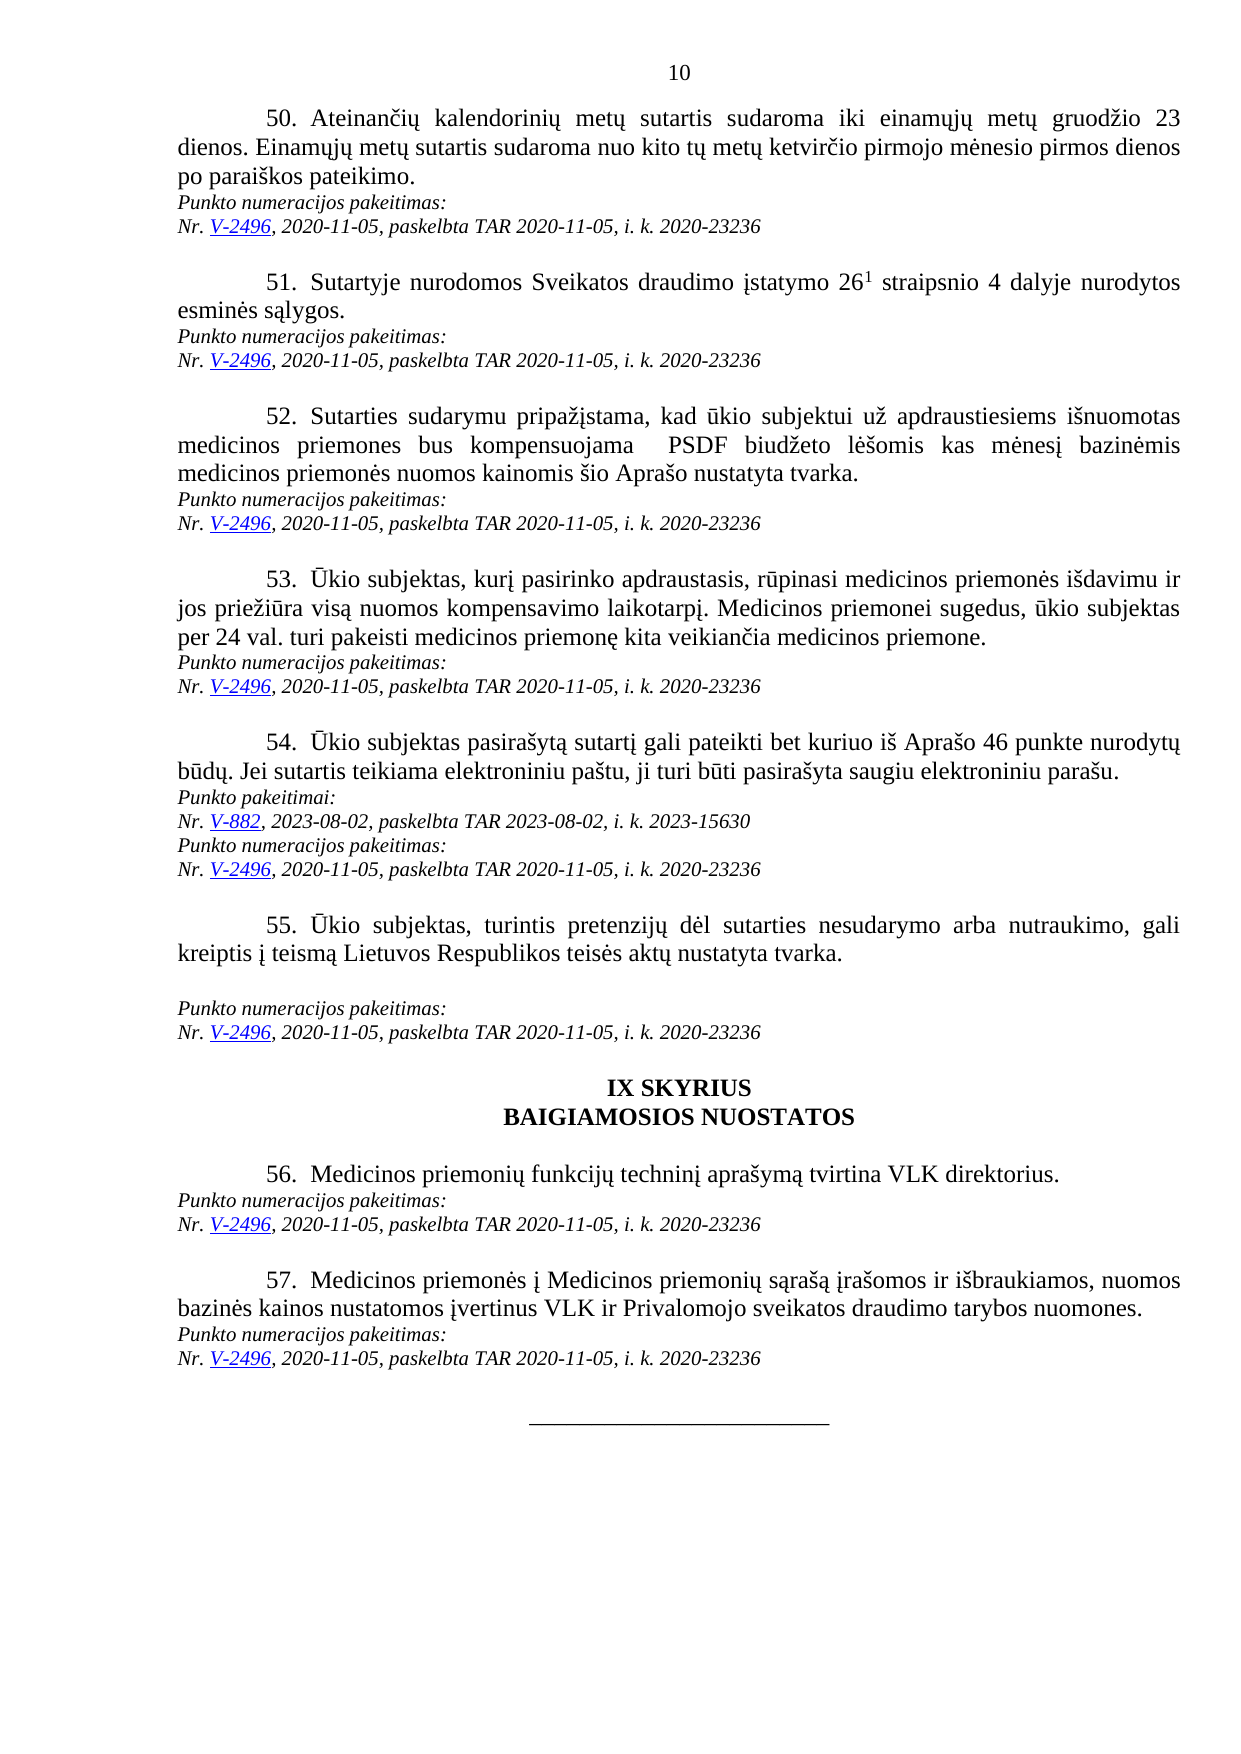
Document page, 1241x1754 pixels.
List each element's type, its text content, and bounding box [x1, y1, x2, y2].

text 54. Ūkio subjektas pasirašytą sutartį gali pateikti bet kuriuo iš Aprašo 46 punkte nurodytų būdų. Jei sutartis teikiama elektroniniu paštu, ji turi būti pasirašyta saugiu elektroniniu parašu. [177, 727, 1181, 785]
text 50. Ateinančių kalendorinių metų sutartis sudaroma iki einamųjų metų gruodžio 23 dienos. Einamųjų metų sutartis sudaroma nuo kito tų metų ketvirčio pirmojo mėnesio pirmos dienos po paraiškos pateikimo. [177, 103, 1181, 190]
text Punkto numeracijos pakeitimas: [177, 996, 1181, 1020]
text Punkto numeracijos pakeitimas: [177, 190, 1181, 214]
text 53. Ūkio subjektas, kurį pasirinko apdraustasis, rūpinasi medicinos priemonės išdavimu ir jos priežiūra visą nuomos kompensavimo laikotarpį. Medicinos priemonei sugedus, ūkio subjektas per 24 val. turi pakeisti medicinos priemonę kita veikiančia medicinos priemone. [177, 564, 1181, 650]
text Nr. V-882, 2023-08-02, paskelbta TAR 2023-08-02, i. k. 2023-15630 [177, 809, 1181, 833]
text Nr. V-2496, 2020-11-05, paskelbta TAR 2020-11-05, i. k. 2020-23236 [177, 1212, 1181, 1236]
text Punkto numeracijos pakeitimas: [177, 487, 1181, 511]
text Nr. V-2496, 2020-11-05, paskelbta TAR 2020-11-05, i. k. 2020-23236 [177, 674, 1181, 698]
text BAIGIAMOSIOS NUOSTATOS [177, 1102, 1181, 1130]
text 55. Ūkio subjektas, turintis pretenzijų dėl sutarties nesudarymo arba nutraukimo, gali kreiptis į teismą Lietuvos Respublikos teisės aktų nustatyta tvarka. [177, 910, 1181, 967]
text Punkto numeracijos pakeitimas: [177, 324, 1181, 348]
text ________________________ [177, 1399, 1181, 1428]
text Nr. V-2496, 2020-11-05, paskelbta TAR 2020-11-05, i. k. 2020-23236 [177, 511, 1181, 535]
text Nr. V-2496, 2020-11-05, paskelbta TAR 2020-11-05, i. k. 2020-23236 [177, 214, 1181, 238]
text Punkto numeracijos pakeitimas: [177, 1188, 1181, 1212]
text Punkto numeracijos pakeitimas: [177, 650, 1181, 674]
text Punkto pakeitimai: [177, 785, 1181, 809]
text 56. Medicinos priemonių funkcijų techninį aprašymą tvirtina VLK direktorius. [177, 1159, 1181, 1188]
text Nr. V-2496, 2020-11-05, paskelbta TAR 2020-11-05, i. k. 2020-23236 [177, 348, 1181, 372]
text Nr. V-2496, 2020-11-05, paskelbta TAR 2020-11-05, i. k. 2020-23236 [177, 1346, 1181, 1370]
text 57. Medicinos priemonės į Medicinos priemonių sąrašą įrašomos ir išbraukiamos, nuomos bazinės kainos nustatomos įvertinus VLK ir Privalomojo sveikatos draudimo tarybos nuomones. [177, 1265, 1181, 1322]
text Nr. V-2496, 2020-11-05, paskelbta TAR 2020-11-05, i. k. 2020-23236 [177, 857, 1181, 881]
text 52. Sutarties sudarymu pripažįstama, kad ūkio subjektui už apdraustiesiems išnuomotas medicinos priemones bus kompensuojama PSDF biudžeto lėšomis kas mėnesį bazinėmis medicinos priemonės nuomos kainomis šio Aprašo nustatyta tvarka. [177, 401, 1181, 487]
text IX SKYRIUS [177, 1073, 1181, 1102]
text Nr. V-2496, 2020-11-05, paskelbta TAR 2020-11-05, i. k. 2020-23236 [177, 1020, 1181, 1044]
text Punkto numeracijos pakeitimas: [177, 833, 1181, 857]
text Punkto numeracijos pakeitimas: [177, 1322, 1181, 1346]
text 51. Sutartyje nurodomos Sveikatos draudimo įstatymo 261 straipsnio 4 dalyje nurodytos esminės sąlygos. [177, 267, 1181, 324]
